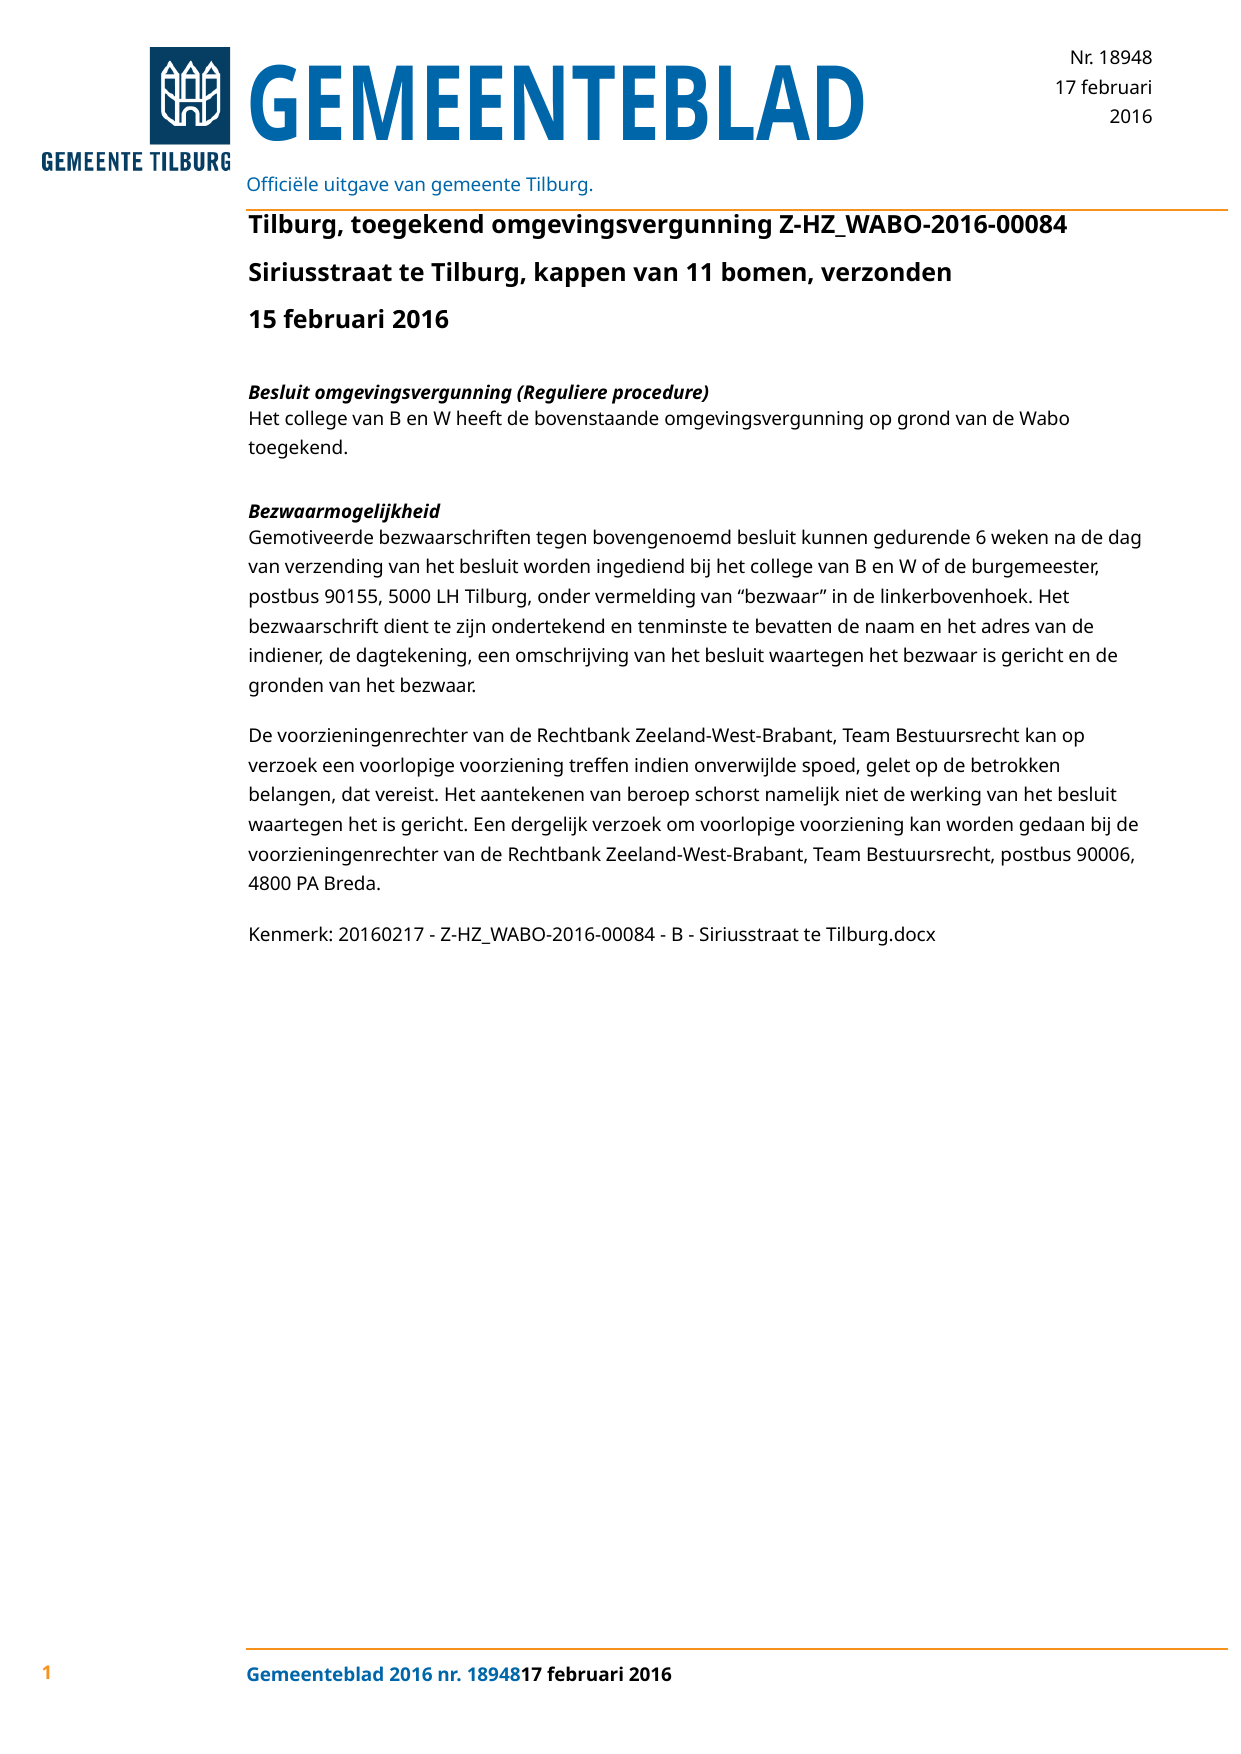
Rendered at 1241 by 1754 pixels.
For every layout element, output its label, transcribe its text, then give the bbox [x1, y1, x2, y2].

text Gemotiveerde bezwaarschriften tegen bovengenoemd besluit kunnen gedurende 6 weken na de dag van verzending van het besluit worden ingediend bij het college van B en W of de burgemeester, postbus 90155, 5000 LH Tilburg, onder vermelding van “bezwaar” in de linkerbovenhoek. Het bezwaarschrift dient te zijn ondertekend en tenminste te bevatten de naam en het adres van de indiener, de dagtekening, een omschrijving van het besluit waartegen het bezwaar is gericht en de gronden van het bezwaar. [248, 524, 1152, 698]
text De voorzieningenrechter van de Rechtbank Zeeland-West-Brabant, Team Bestuursrecht kan op verzoek een voorlopige voorziening treffen indien onverwijlde spoed, gelet op de betrokken belangen, dat vereist. Het aantekenen van beroep schorst namelijk niet de werking van het besluit waartegen het is gericht. Een dergelijk verzoek om voorlopige voorziening kan worden gedaan bij de voorzieningenrechter van de Rechtbank Zeeland-West-Brabant, Team Bestuursrecht, postbus 90006, 4800 PA Breda. [248, 722, 1152, 896]
text Besluit omgevingsvergunning (Reguliere procedure) [248, 379, 1152, 405]
text Kenmerk: 20160217 - Z-HZ_WABO-2016-00084 - B - Siriusstraat te Tilburg.docx [248, 921, 1152, 946]
text Tilburg, toegekend omgevingsvergunning Z-HZ_WABO-2016-00084 Siriusstraat te Tilburg, kappen van 11 bomen, verzonden 15 februari 2016 [248, 211, 1152, 336]
picture [41, 47, 231, 172]
text Het college van B en W heeft de bovenstaande omgevingsvergunning op grond van de Wabo toegekend. [248, 405, 1152, 460]
text Bezwaarmogelijkheid [248, 498, 1152, 524]
